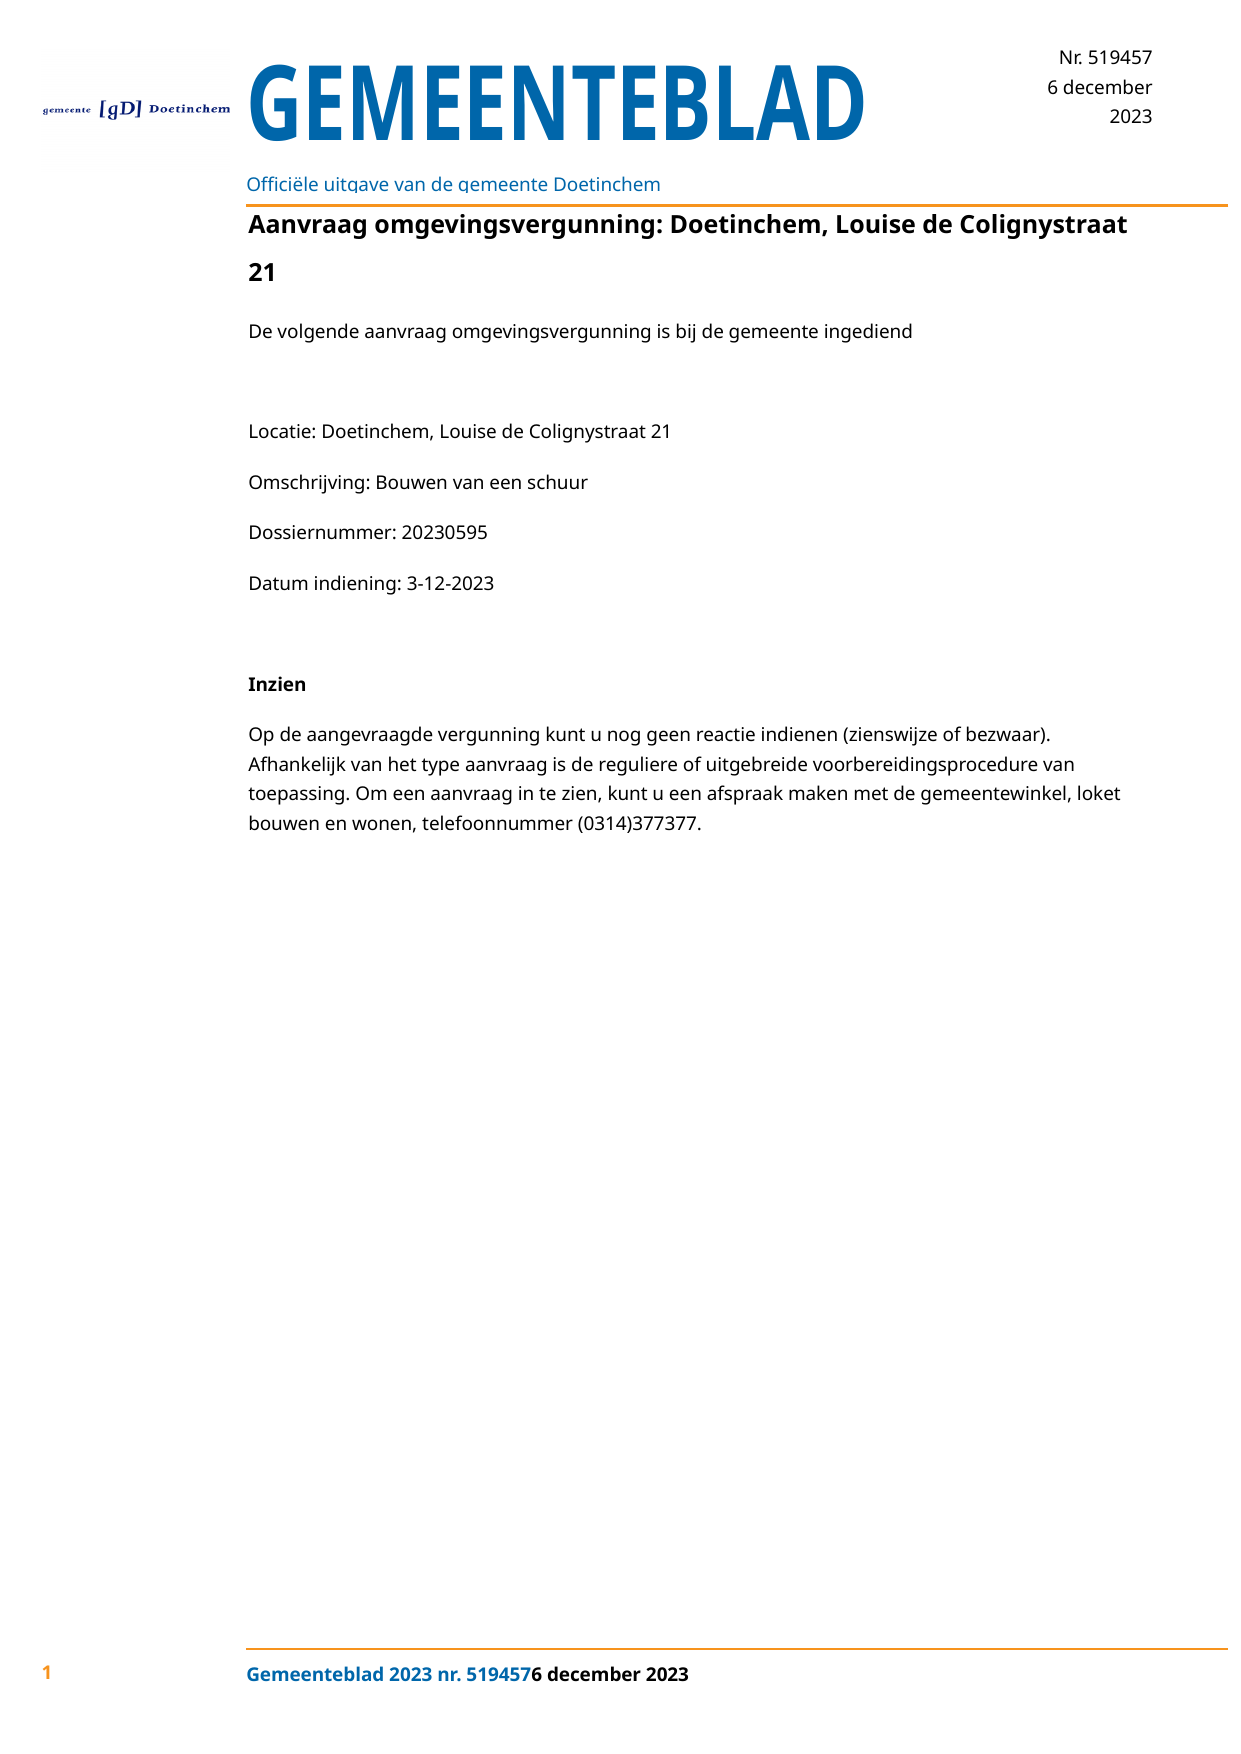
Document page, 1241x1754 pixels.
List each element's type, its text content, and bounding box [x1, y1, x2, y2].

text Omschrijving: Bouwen van een schuur [248, 469, 1152, 495]
text Inzien [248, 671, 1152, 697]
text Datum indiening: 3-12-2023 [248, 570, 1152, 596]
text Locatie: Doetinchem, Louise de Colignystraat 21 [248, 419, 1152, 444]
text De volgende aanvraag omgevingsvergunning is bij de gemeente ingediend [248, 318, 1152, 344]
picture [41, 47, 231, 172]
text Op de aangevraagde vergunning kunt u nog geen reactie indienen (zienswijze of bezwaar). Afhankelijk van het type aanvraag is de reguliere of uitgebreide voorbereidingsprocedure van toepassing. Om een aanvraag in te zien, kunt u een afspraak maken met de gemeentewinkel, loket bouwen en wonen, telefoonnummer (0314)377377. [248, 721, 1152, 836]
text Aanvraag omgevingsvergunning: Doetinchem, Louise de Colignystraat 21 [248, 207, 1152, 288]
text Dossiernummer: 20230595 [248, 519, 1152, 545]
